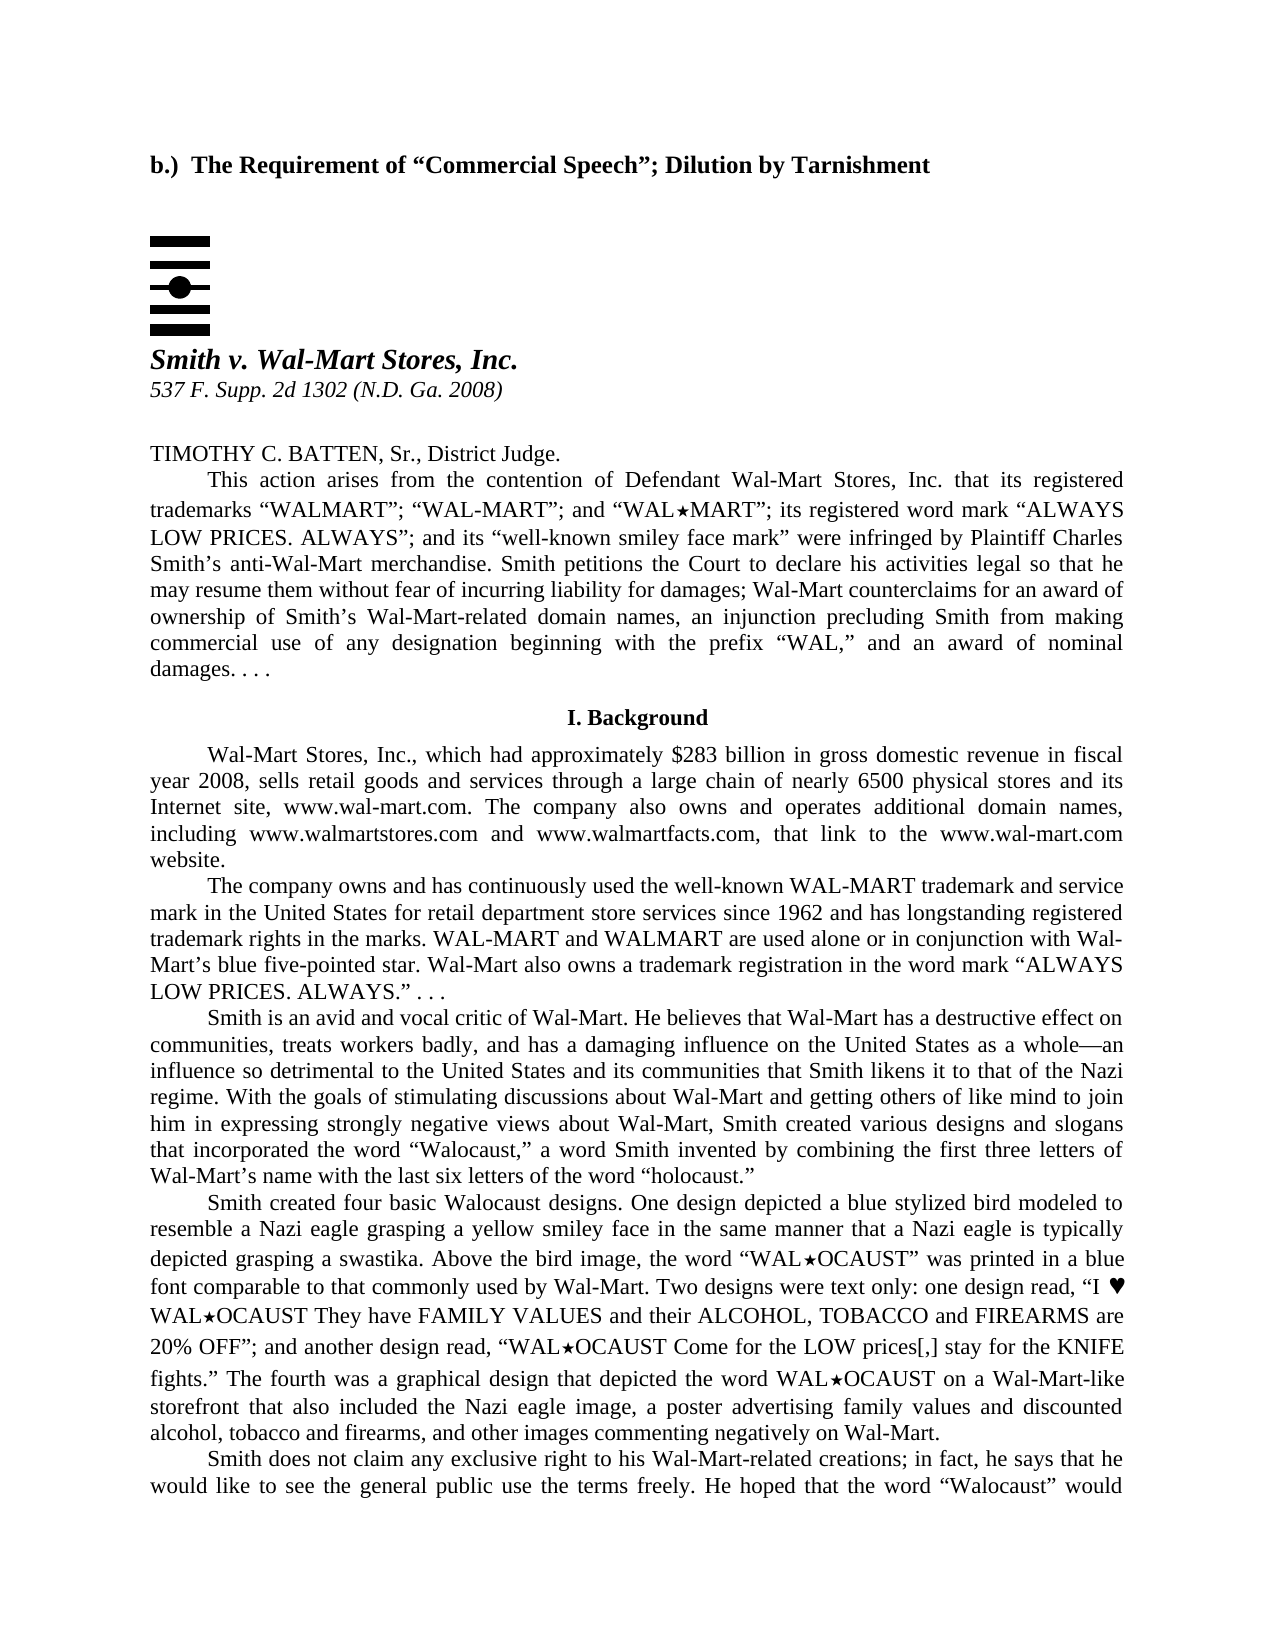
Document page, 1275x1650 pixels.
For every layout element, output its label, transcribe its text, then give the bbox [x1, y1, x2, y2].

text Wal-Mart Stores, Inc., which had approximately $283 billion in gross domestic revenue in fiscal year 2008, sells retail goods and services through a large chain of nearly 6500 physical stores and its Internet site, www.wal-mart.com. The company also owns and operates additional domain names, including www.walmartstores.com and www.walmartfacts.com, that link to the www.wal-mart.com website. [150, 741, 1125, 872]
text Smith does not claim any exclusive right to his Wal-Mart-related creations; in fact, he says that he would like to see the general public use the terms freely. He hoped that the word “Walocaust” would [150, 1446, 1125, 1498]
text b.) The Requirement of “Commercial Speech”; Dilution by Tarnishment [150, 150, 1125, 179]
text Smith v. Wal-Mart Stores, Inc. [150, 342, 1125, 376]
text 537 F. Supp. 2d 1302 (N.D. Ga. 2008) [150, 376, 1125, 402]
text Smith is an avid and vocal critic of Wal-Mart. He believes that Wal-Mart has a destructive effect on communities, treats workers badly, and has a damaging influence on the United States as a whole—an influence so detrimental to the United States and its communities that Smith likens it to that of the Nazi regime. With the goals of stimulating discussions about Wal-Mart and getting others of like mind to join him in expressing strongly negative views about Wal-Mart, Smith created various designs and slogans that incorporated the word “Walocaust,” a word Smith invented by combining the first three letters of Wal-Mart’s name with the last six letters of the word “holocaust.” [150, 1004, 1125, 1189]
text This action arises from the contention of Defendant Wal-Mart Stores, Inc. that its registered trademarks “WALMART”; “WAL-MART”; and “WAL★MART”; its registered word mark “ALWAYS LOW PRICES. ALWAYS”; and its “well-known smiley face mark” were infringed by Plaintiff Charles Smith’s anti-Wal-Mart merchandise. Smith petitions the Court to declare his activities legal so that he may resume them without fear of incurring liability for damages; Wal-Mart counterclaims for an award of ownership of Smith’s Wal-Mart-related domain names, an injunction precluding Smith from making commercial use of any designation beginning with the prefix “WAL,” and an award of nominal damages. . . . [150, 466, 1125, 682]
text The company owns and has continuously used the well-known WAL-MART trademark and service mark in the United States for retail department store services since 1962 and has longstanding registered trademark rights in the marks. WAL-MART and WALMART are used alone or in conjunction with Wal-Mart’s blue five-pointed star. Wal-Mart also owns a trademark registration in the word mark “ALWAYS LOW PRICES. ALWAYS.” . . . [150, 872, 1125, 1004]
text I. Background [150, 704, 1125, 731]
text TIMOTHY C. BATTEN, Sr., District Judge. [150, 440, 1125, 466]
text Smith created four basic Walocaust designs. One design depicted a blue stylized bird modeled to resemble a Nazi eagle grasping a yellow smiley face in the same manner that a Nazi eagle is typically depicted grasping a swastika. Above the bird image, the word “WAL★OCAUST” was printed in a blue font comparable to that commonly used by Wal-Mart. Two designs were text only: one design read, “I  WAL★OCAUST They have FAMILY VALUES and their ALCOHOL, TOBACCO and FIREARMS are 20% OFF”; and another design read, “WAL★OCAUST Come for the LOW prices[,] stay for the KNIFE fights.” The fourth was a graphical design that depicted the word WAL★OCAUST on a Wal-Mart-like storefront that also included the Nazi eagle image, a poster advertising family values and discounted alcohol, tobacco and firearms, and other images commenting negatively on Wal-Mart. [150, 1189, 1125, 1446]
